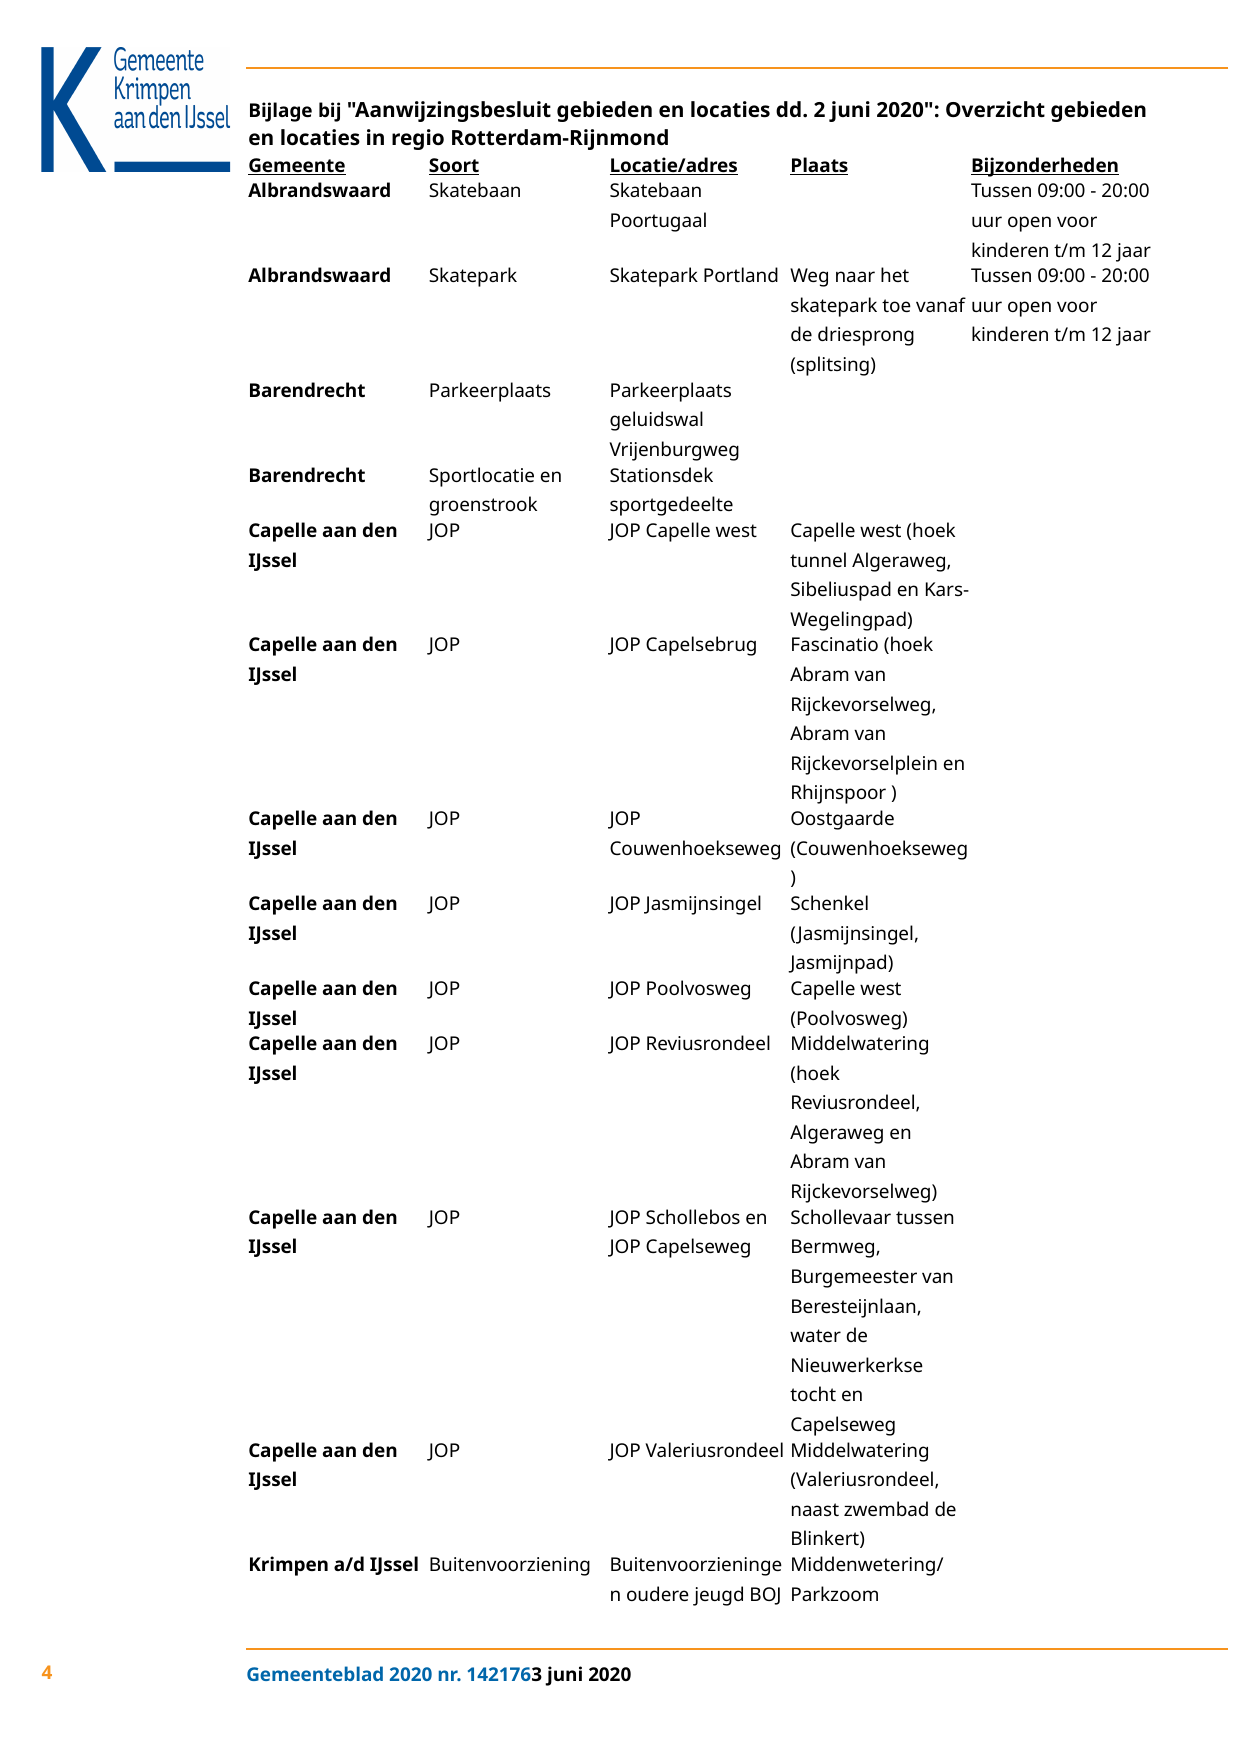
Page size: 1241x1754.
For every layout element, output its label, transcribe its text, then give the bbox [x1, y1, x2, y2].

table_header Bijzonderheden [971, 152, 1152, 178]
table_cell Middenwetering/Parkzoom [790, 1551, 971, 1607]
table_cell JOP [429, 805, 609, 890]
table_cell [790, 462, 971, 517]
table_cell JOP [429, 1437, 609, 1551]
table_cell Capelle aan den IJssel [248, 975, 429, 1030]
table_header Locatie/adres [609, 152, 790, 178]
table_cell [971, 890, 1152, 975]
table_cell [971, 377, 1152, 462]
table_cell Buitenvoorziening [429, 1551, 609, 1607]
table_cell [971, 1437, 1152, 1551]
table_cell [971, 1204, 1152, 1437]
table_cell JOP Capelsebrug [609, 632, 790, 805]
table_cell Capelle aan den IJssel [248, 632, 429, 805]
table_cell Barendrecht [248, 377, 429, 462]
table_cell JOP [429, 1030, 609, 1204]
table_cell Tussen 09:00 - 20:00 uur open voor kinderen t/m 12 jaar [971, 263, 1152, 377]
text Bijlage bij "Aanwijzingsbesluit gebieden en locaties dd. 2 juni 2020": Overzicht gebieden en locaties in regio Rotterdam-Rijnmond [248, 95, 1152, 152]
table_cell JOP [429, 890, 609, 975]
table_cell [971, 517, 1152, 632]
table_header Soort [429, 152, 609, 178]
table_cell Barendrecht [248, 462, 429, 517]
table_cell Capelle aan den IJssel [248, 1437, 429, 1551]
table_cell Capelle west (hoek tunnel Algeraweg, Sibeliuspad en Kars-Wegelingpad) [790, 517, 971, 632]
table_cell Capelle west (Poolvosweg) [790, 975, 971, 1030]
table_header Plaats [790, 152, 971, 178]
table_cell JOP Poolvosweg [609, 975, 790, 1030]
table_cell Skatepark Portland [609, 263, 790, 377]
table_cell [971, 805, 1152, 890]
table_cell Skatebaan [429, 178, 609, 262]
table_cell Tussen 09:00 - 20:00 uur open voor kinderen t/m 12 jaar [971, 178, 1152, 262]
table_cell JOP [429, 632, 609, 805]
table_cell Albrandswaard [248, 178, 429, 262]
table_cell Capelle aan den IJssel [248, 805, 429, 890]
table_cell JOP [429, 1204, 609, 1437]
table_cell Capelle aan den IJssel [248, 890, 429, 975]
table_cell [971, 1551, 1152, 1607]
table_cell JOP Valeriusrondeel [609, 1437, 790, 1551]
table_cell JOP [429, 517, 609, 632]
table_cell Capelle aan den IJssel [248, 1030, 429, 1204]
table_cell Stationsdek sportgedeelte [609, 462, 790, 517]
table_cell Schollevaar tussen Bermweg, Burgemeester van Beresteijnlaan, water de Nieuwerkerkse tocht en Capelseweg [790, 1204, 971, 1437]
table_cell JOP Capelle west [609, 517, 790, 632]
table_cell Buitenvoorzieningen oudere jeugd BOJ [609, 1551, 790, 1607]
table_cell JOP Reviusrondeel [609, 1030, 790, 1204]
table_cell Schenkel (Jasmijnsingel, Jasmijnpad) [790, 890, 971, 975]
table_cell Fascinatio (hoek Abram van Rijckevorselweg, Abram van Rijckevorselplein en Rhijnspoor ) [790, 632, 971, 805]
picture [41, 47, 231, 172]
table_cell [790, 377, 971, 462]
table_cell [971, 462, 1152, 517]
table_cell [971, 632, 1152, 805]
table_cell Middelwatering (Valeriusrondeel, naast zwembad de Blinkert) [790, 1437, 971, 1551]
table_cell Middelwatering (hoek Reviusrondeel, Algeraweg en Abram van Rijckevorselweg) [790, 1030, 971, 1204]
table_cell JOP [429, 975, 609, 1030]
table_cell Sportlocatie en groenstrook [429, 462, 609, 517]
table_header Gemeente [248, 152, 429, 178]
table_cell Parkeerplaats geluidswal Vrijenburgweg [609, 377, 790, 462]
table_cell Krimpen a/d IJssel [248, 1551, 429, 1607]
table_cell Weg naar het skatepark toe vanaf de driesprong (splitsing) [790, 263, 971, 377]
table_cell Parkeerplaats [429, 377, 609, 462]
table_cell Skatepark [429, 263, 609, 377]
table_cell Capelle aan den IJssel [248, 517, 429, 632]
table_cell [971, 1030, 1152, 1204]
table_cell Oostgaarde (Couwenhoekseweg ) [790, 805, 971, 890]
table_cell Albrandswaard [248, 263, 429, 377]
table_cell JOP Jasmijnsingel [609, 890, 790, 975]
table_cell JOP Schollebos en JOP Capelseweg [609, 1204, 790, 1437]
table_cell Skatebaan Poortugaal [609, 178, 790, 262]
table_cell Capelle aan den IJssel [248, 1204, 429, 1437]
table_cell [790, 178, 971, 262]
table_cell [971, 975, 1152, 1030]
table_cell JOP Couwenhoekseweg [609, 805, 790, 890]
